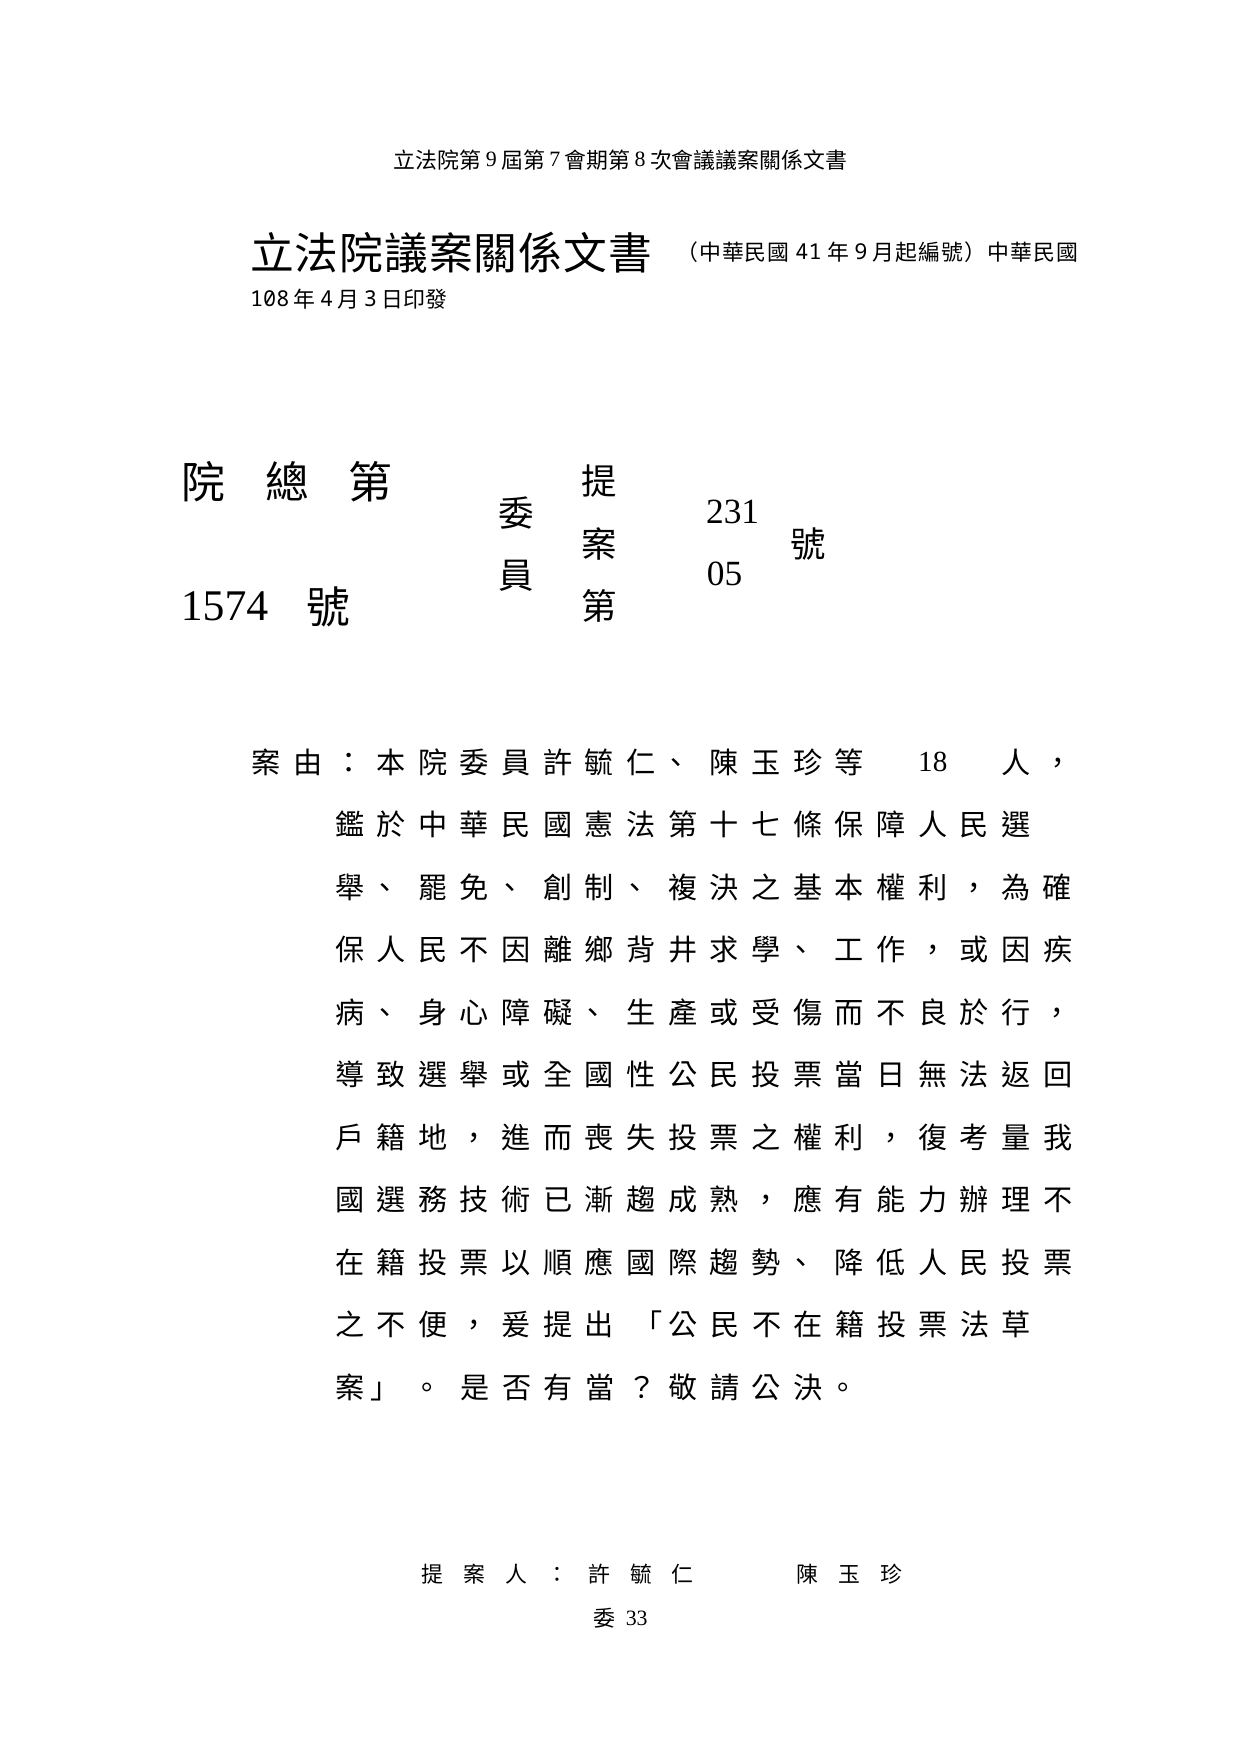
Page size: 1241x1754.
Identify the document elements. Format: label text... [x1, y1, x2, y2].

table_header [810, 406, 815, 534]
text 案由：本院委員許毓仁、陳玉珍等18人，鑑於中華民國憲法第十七條保障人民選舉、罷免、創制、複決之基本權利，為確保人民不因離鄉背井求學、工作，或因疾病、身心障礙、生產或受傷而不良於行，導致選舉或全國性公民投票當日無法返回戶籍地，進而喪失投票之權利，復考量我國選務技術已漸趨成熟，應有能力辦理不在籍投票以順應國際趨勢、降低人民投票之不便，爰提出「公民不在籍投票法草案」。是否有當？敬請公決。 [217, 719, 1078, 1406]
table_header 提案第 [556, 406, 661, 656]
table_header 號 [773, 406, 810, 656]
text 立法院議案關係文書 （中華民國41年9月起編號）中華民國108年4月3日印發 [250, 219, 1078, 314]
table_header [810, 542, 815, 656]
table_header [815, 406, 829, 656]
table_header 委員 [441, 406, 556, 656]
text 提案人：許毓仁 陳玉珍 [403, 1531, 1012, 1594]
table_header 院總第1574號 [162, 406, 441, 656]
table_header 23105 [661, 406, 773, 656]
